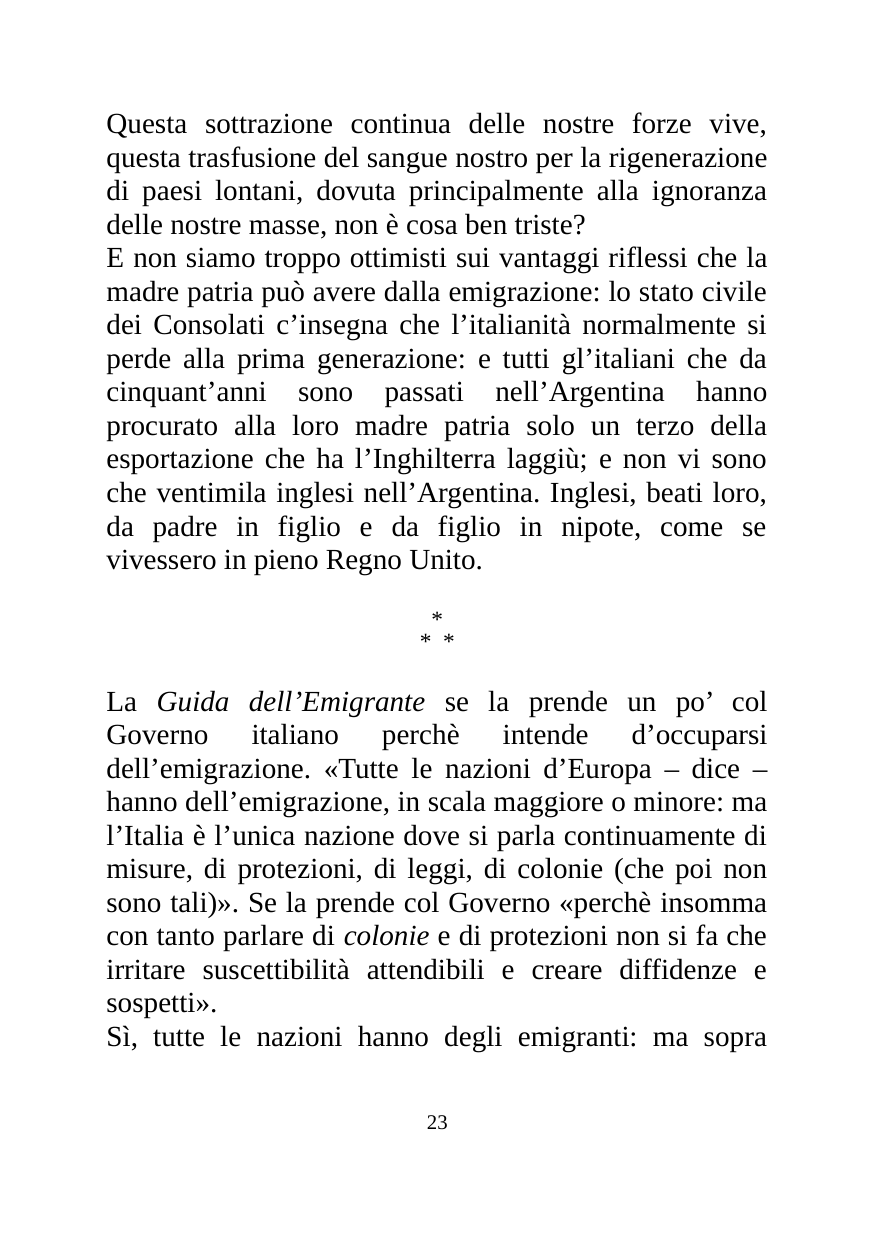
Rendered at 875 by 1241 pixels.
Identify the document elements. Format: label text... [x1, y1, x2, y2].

text La Guida dell’Emigrante se la prende un po’ col Governo italiano perchè intende d’occuparsi dell’emigrazione. «Tutte le nazioni d’Europa – dice – hanno dell’emigrazione, in scala maggiore o minore: ma l’Italia è l’unica nazione dove si parla continuamente di misure, di protezioni, di leggi, di colonie (che poi non sono tali)». Se la prende col Governo «perchè insomma con tanto parlare di colonie e di protezioni non si fa che irritare suscettibilità attendibili e creare diffidenze e sospetti». [106, 684, 768, 1019]
text *** [106, 605, 768, 654]
text Sì, tutte le nazioni hanno degli emigranti: ma sopra [106, 1019, 768, 1053]
text E non siamo troppo ottimisti sui vantaggi riflessi che la madre patria può avere dalla emigrazione: lo stato civile dei Consolati c’insegna che l’italianità normalmente si perde alla prima generazione: e tutti gl’italiani che da cinquant’anni sono passati nell’Argentina hanno procurato alla loro madre patria solo un terzo della esportazione che ha l’Inghilterra laggiù; e non vi sono che ventimila inglesi nell’Argentina. Inglesi, beati loro, da padre in figlio e da figlio in nipote, come se vivessero in pieno Regno Unito. [106, 240, 768, 576]
text Questa sottrazione continua delle nostre forze vive, questa trasfusione del sangue nostro per la rigenerazione di paesi lontani, dovuta principalmente alla ignoranza delle nostre masse, non è cosa ben triste? [106, 106, 768, 240]
